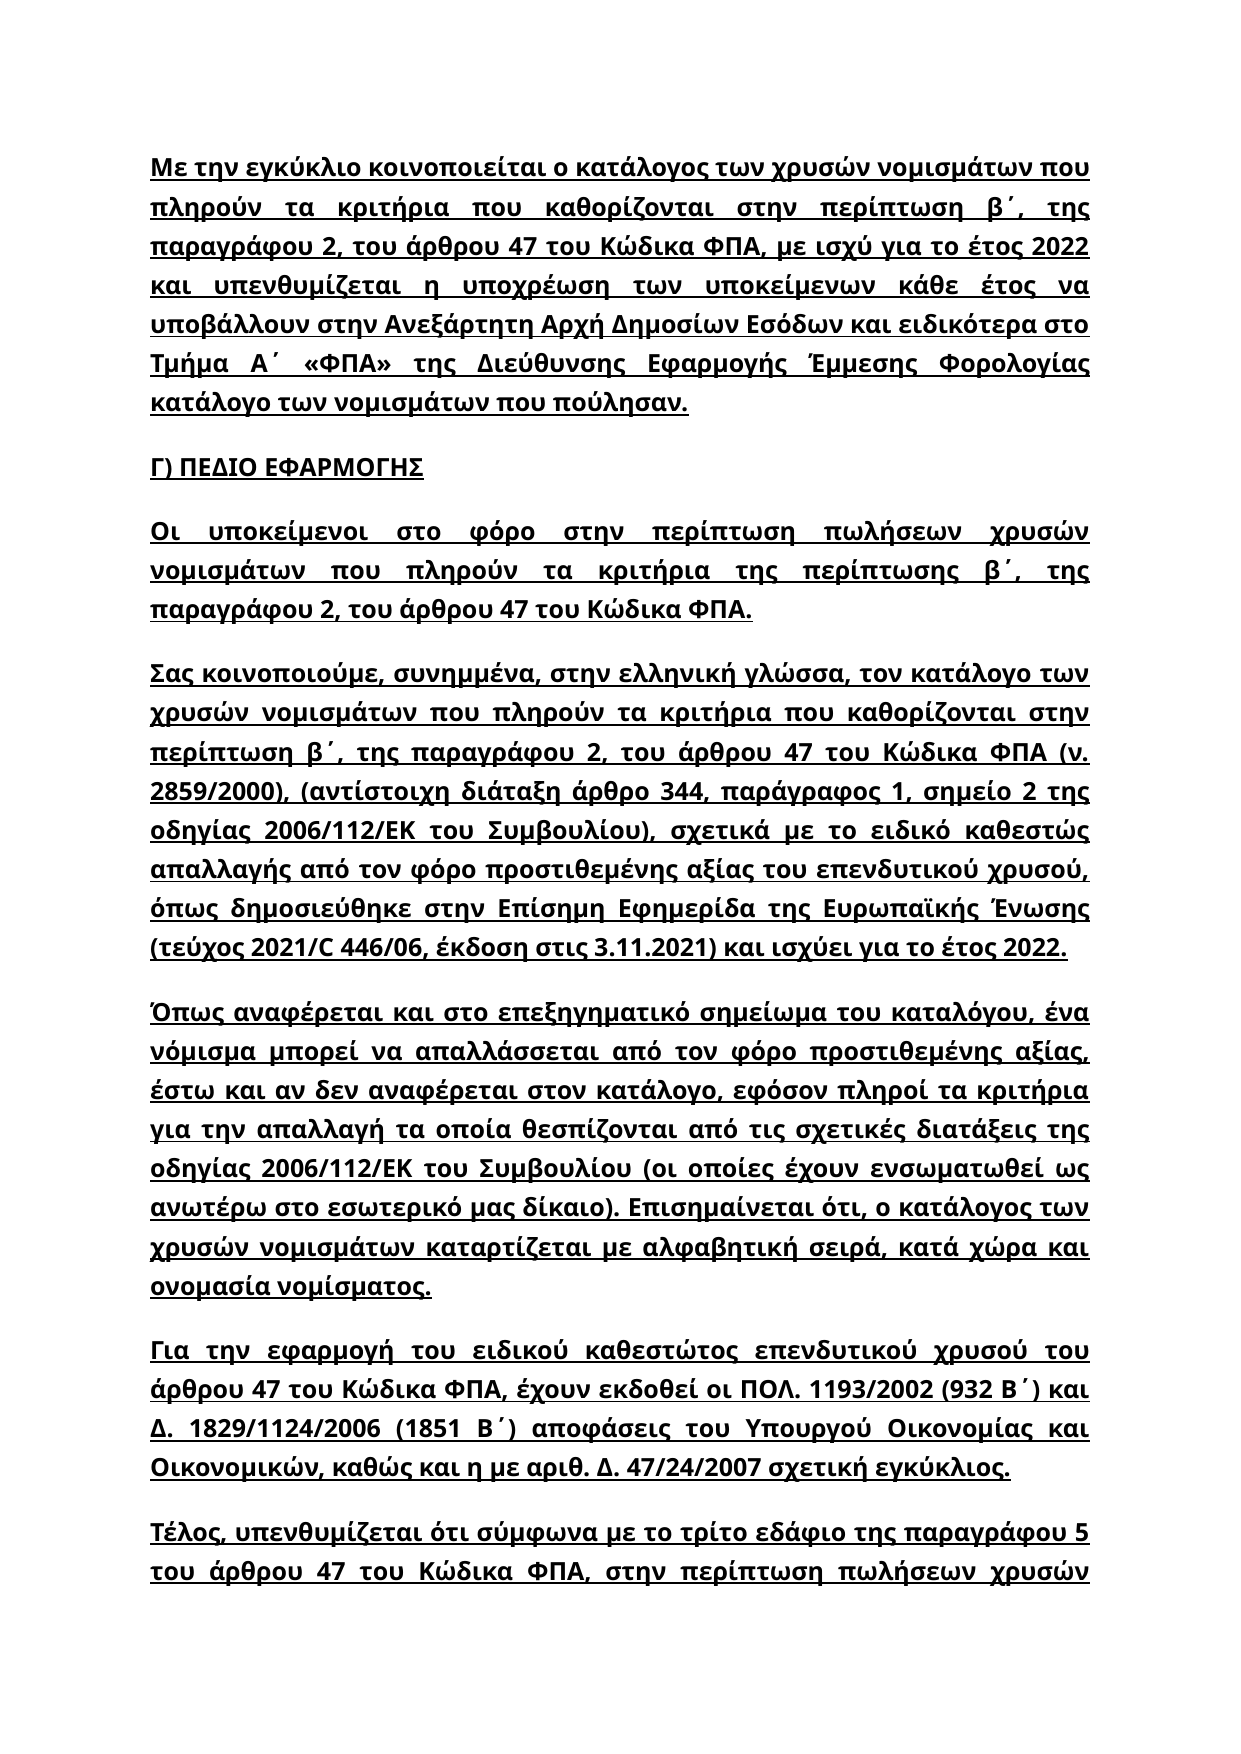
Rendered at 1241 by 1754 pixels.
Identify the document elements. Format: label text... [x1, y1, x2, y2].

text περίπτωση β΄, της παραγράφου 2, του άρθρου 47 του Κώδικα ΦΠΑ (ν. [150, 726, 1090, 763]
text του άρθρου 47 του Κώδικα ΦΠΑ, στην περίπτωση πωλήσεων χρυσών [150, 1545, 1090, 1582]
text (τεύχος 2021/C 446/06, έκδοση στις 3.11.2021) και ισχύει για το έτος 2022. [150, 922, 1090, 964]
text Όπως αναφέρεται και στο επεξηγηματικό σημείωμα του καταλόγου, ένα [150, 994, 1090, 1023]
text Δ. 1829/1124/2006 (1851 Β΄) αποφάσεις του Υπουργού Οικονομίας και [150, 1402, 1090, 1440]
text χρυσών νομισμάτων που πληρούν τα κριτήρια που καθορίζονται στην [150, 687, 1090, 724]
text νόμισμα μπορεί να απαλλάσσεται από τον φόρο προστιθεμένης αξίας, [150, 1025, 1090, 1062]
text κατάλογο των νομισμάτων που πούλησαν. [150, 377, 1090, 419]
text παραγράφου 2, του άρθρου 47 του Κώδικα ΦΠΑ. [150, 583, 1090, 626]
text Με την εγκύκλιο κοινοποιείται ο κατάλογος των χρυσών νομισμάτων που [150, 150, 1090, 179]
text Οι υποκείμενοι στο φόρο στην περίπτωση πωλήσεων χρυσών [150, 513, 1090, 542]
text έστω και αν δεν αναφέρεται στον κατάλογο, εφόσον πληροί τα κριτήρια [150, 1064, 1090, 1101]
text χρυσών νομισμάτων καταρτίζεται με αλφαβητική σειρά, κατά χώρα και [150, 1221, 1090, 1258]
text ανωτέρω στο εσωτερικό μας δίκαιο). Επισημαίνεται ότι, ο κατάλογος των [150, 1182, 1090, 1219]
text Για την εφαρμογή του ειδικού καθεστώτος επενδυτικού χρυσού του [150, 1332, 1090, 1361]
text Τέλος, υπενθυμίζεται ότι σύμφωνα με το τρίτο εδάφιο της παραγράφου 5 [150, 1514, 1090, 1543]
text ονομασία νομίσματος. [150, 1260, 1090, 1302]
text Γ) ΠΕΔΙΟ ΕΦΑΡΜΟΓΗΣ [150, 449, 1090, 483]
text Τμήμα Α΄ «ΦΠΑ» της Διεύθυνσης Εφαρμογής Έμμεσης Φορολογίας [150, 337, 1090, 375]
text απαλλαγής από τον φόρο προστιθεμένης αξίας του επενδυτικού χρυσού, [150, 843, 1090, 881]
text 2859/2000), (αντίστοιχη διάταξη άρθρο 344, παράγραφος 1, σημείο 2 της [150, 765, 1090, 802]
text οδηγίας 2006/112/ΕΚ του Συμβουλίου (οι οποίες έχουν ενσωματωθεί ως [150, 1142, 1090, 1180]
text όπως δημοσιεύθηκε στην Επίσημη Εφημερίδα της Ευρωπαϊκής Ένωσης [150, 882, 1090, 920]
text νομισμάτων που πληρούν τα κριτήρια της περίπτωσης β΄, της [150, 544, 1090, 581]
text υποβάλλουν στην Ανεξάρτητη Αρχή Δημοσίων Εσόδων και ειδικότερα στο [150, 298, 1090, 336]
text για την απαλλαγή τα οποία θεσπίζονται από τις σχετικές διατάξεις της [150, 1103, 1090, 1141]
text και υπενθυμίζεται η υποχρέωση των υποκείμενων κάθε έτος να [150, 259, 1090, 296]
text Σας κοινοποιούμε, συνημμένα, στην ελληνική γλώσσα, τον κατάλογο των [150, 656, 1090, 685]
text Οικονομικών, καθώς και η με αριθ. Δ. 47/24/2007 σχετική εγκύκλιος. [150, 1442, 1090, 1484]
text παραγράφου 2, του άρθρου 47 του Κώδικα ΦΠΑ, με ισχύ για το έτος 2022 [150, 220, 1090, 257]
text οδηγίας 2006/112/ΕΚ του Συμβουλίου), σχετικά με το ειδικό καθεστώς [150, 804, 1090, 841]
text άρθρου 47 του Κώδικα ΦΠΑ, έχουν εκδοθεί οι ΠΟΛ. 1193/2002 (932 Β΄) και [150, 1363, 1090, 1401]
text πληρούν τα κριτήρια που καθορίζονται στην περίπτωση β΄, της [150, 181, 1090, 218]
